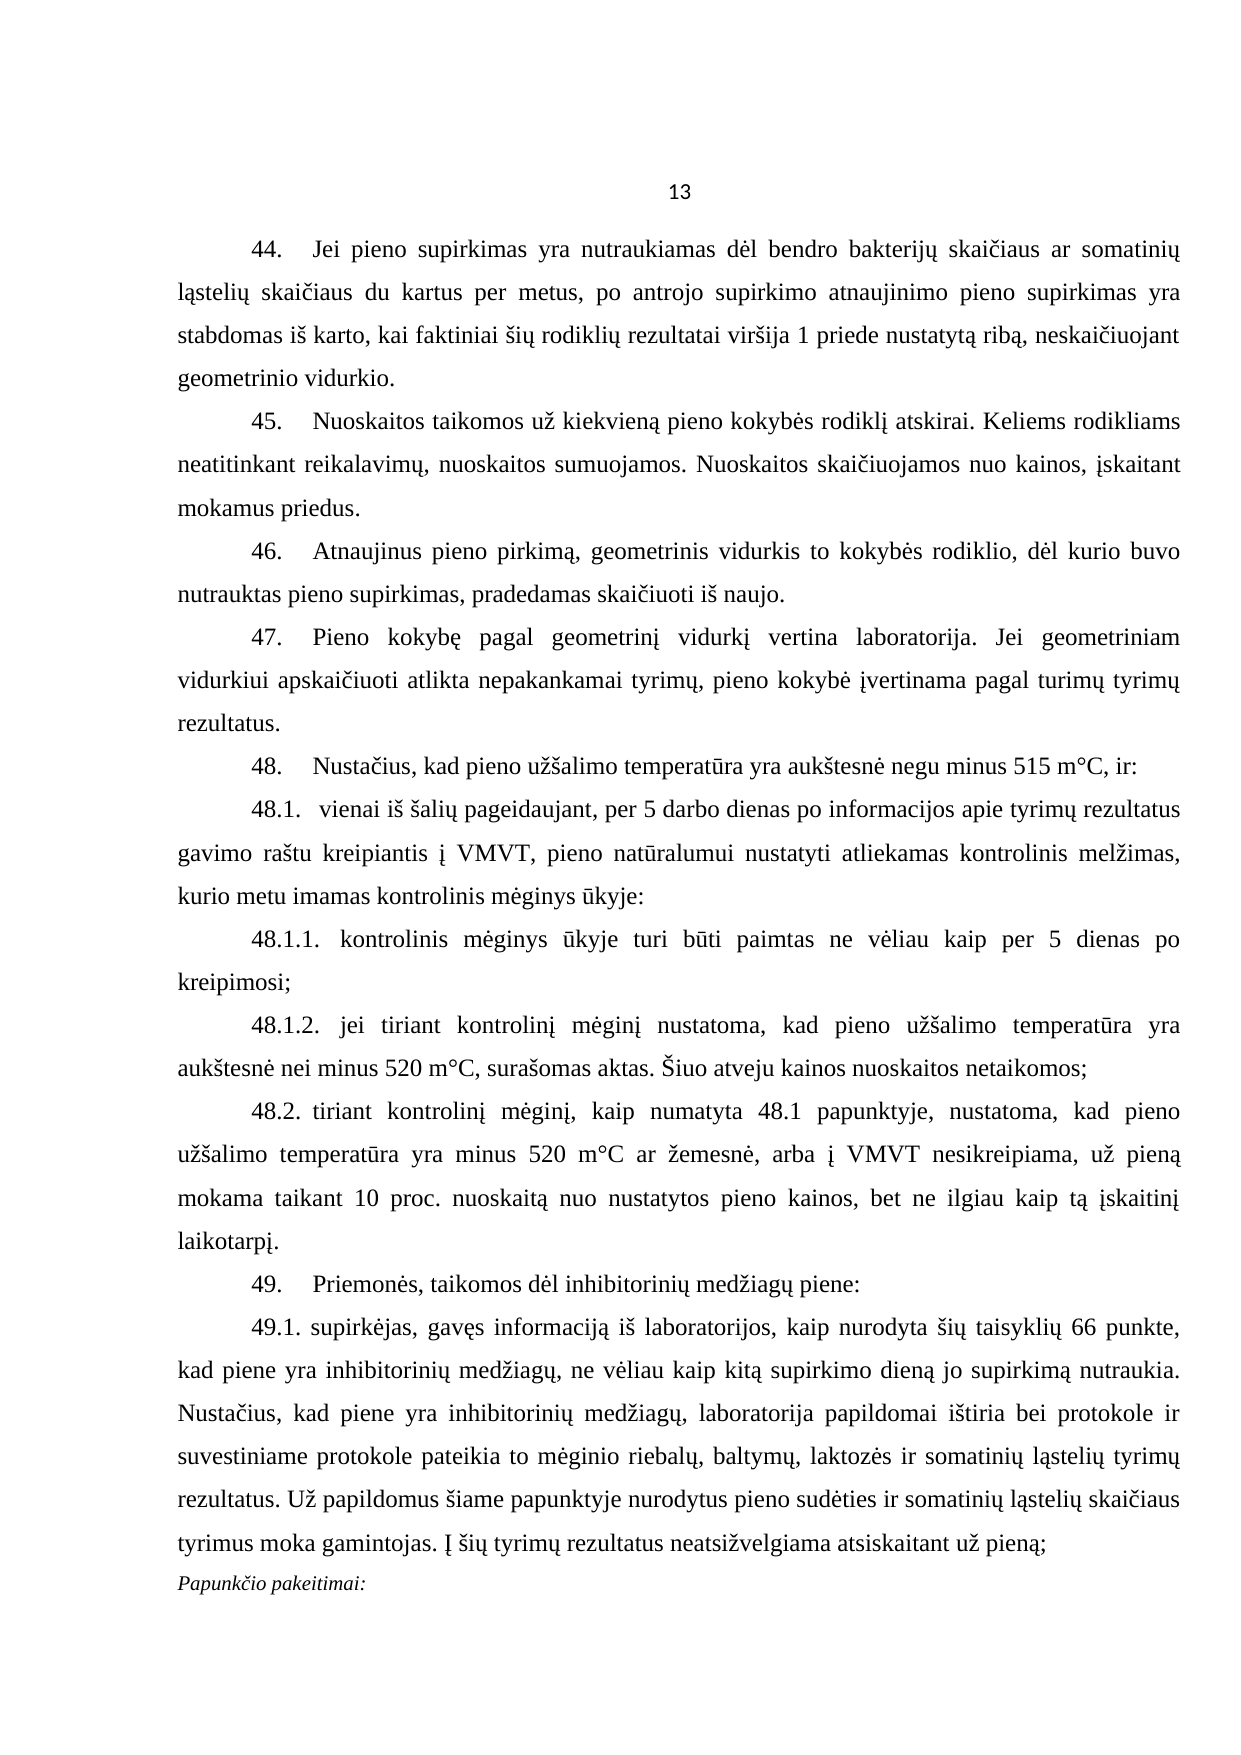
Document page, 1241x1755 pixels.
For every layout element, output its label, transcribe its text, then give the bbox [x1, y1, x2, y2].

text 48.2. tiriant kontrolinį mėginį, kaip numatyta 48.1 papunktyje, nustatoma, kad pieno užšalimo temperatūra yra minus 520 m°C ar žemesnė, arba į VMVT nesikreipiama, už pieną mokama taikant 10 proc. nuoskaitą nuo nustatytos pieno kainos, bet ne ilgiau kaip tą įskaitinį laikotarpį. [177, 1096, 1181, 1254]
text 48.1.2. jei tiriant kontrolinį mėginį nustatoma, kad pieno užšalimo temperatūra yra aukštesnė nei minus 520 m°C, surašomas aktas. Šiuo atveju kainos nuoskaitos netaikomos; [177, 1010, 1181, 1082]
text 44. Jei pieno supirkimas yra nutraukiamas dėl bendro bakterijų skaičiaus ar somatinių ląstelių skaičiaus du kartus per metus, po antrojo supirkimo atnaujinimo pieno supirkimas yra stabdomas iš karto, kai faktiniai šių rodiklių rezultatai viršija 1 priede nustatytą ribą, neskaičiuojant geometrinio vidurkio. [177, 234, 1181, 392]
text 46. Atnaujinus pieno pirkimą, geometrinis vidurkis to kokybės rodiklio, dėl kurio buvo nutrauktas pieno supirkimas, pradedamas skaičiuoti iš naujo. [177, 536, 1181, 608]
text 48. Nustačius, kad pieno užšalimo temperatūra yra aukštesnė negu minus 515 m°C, ir: [177, 751, 1181, 780]
text 49.1. supirkėjas, gavęs informaciją iš laboratorijos, kaip nurodyta šių taisyklių 66 punkte, kad piene yra inhibitorinių medžiagų, ne vėliau kaip kitą supirkimo dieną jo supirkimą nutraukia. Nustačius, kad piene yra inhibitorinių medžiagų, laboratorija papildomai ištiria bei protokole ir suvestiniame protokole pateikia to mėginio riebalų, baltymų, laktozės ir somatinių ląstelių tyrimų rezultatus. Už papildomus šiame papunktyje nurodytus pieno sudėties ir somatinių ląstelių skaičiaus tyrimus moka gamintojas. Į šių tyrimų rezultatus neatsižvelgiama atsiskaitant už pieną; [177, 1312, 1181, 1556]
text 48.1. vienai iš šalių pageidaujant, per 5 darbo dienas po informacijos apie tyrimų rezultatus gavimo raštu kreipiantis į VMVT, pieno natūralumui nustatyti atliekamas kontrolinis melžimas, kurio metu imamas kontrolinis mėginys ūkyje: [177, 794, 1181, 909]
text 45. Nuoskaitos taikomos už kiekvieną pieno kokybės rodiklį atskirai. Keliems rodikliams neatitinkant reikalavimų, nuoskaitos sumuojamos. Nuoskaitos skaičiuojamos nuo kainos, įskaitant mokamus priedus. [177, 406, 1181, 521]
text 49. Priemonės, taikomos dėl inhibitorinių medžiagų piene: [177, 1269, 1181, 1298]
text 48.1.1. kontrolinis mėginys ūkyje turi būti paimtas ne vėliau kaip per 5 dienas po kreipimosi; [177, 924, 1181, 996]
text Papunkčio pakeitimai: [177, 1571, 1181, 1595]
text 47. Pieno kokybę pagal geometrinį vidurkį vertina laboratorija. Jei geometriniam vidurkiui apskaičiuoti atlikta nepakankamai tyrimų, pieno kokybė įvertinama pagal turimų tyrimų rezultatus. [177, 622, 1181, 737]
